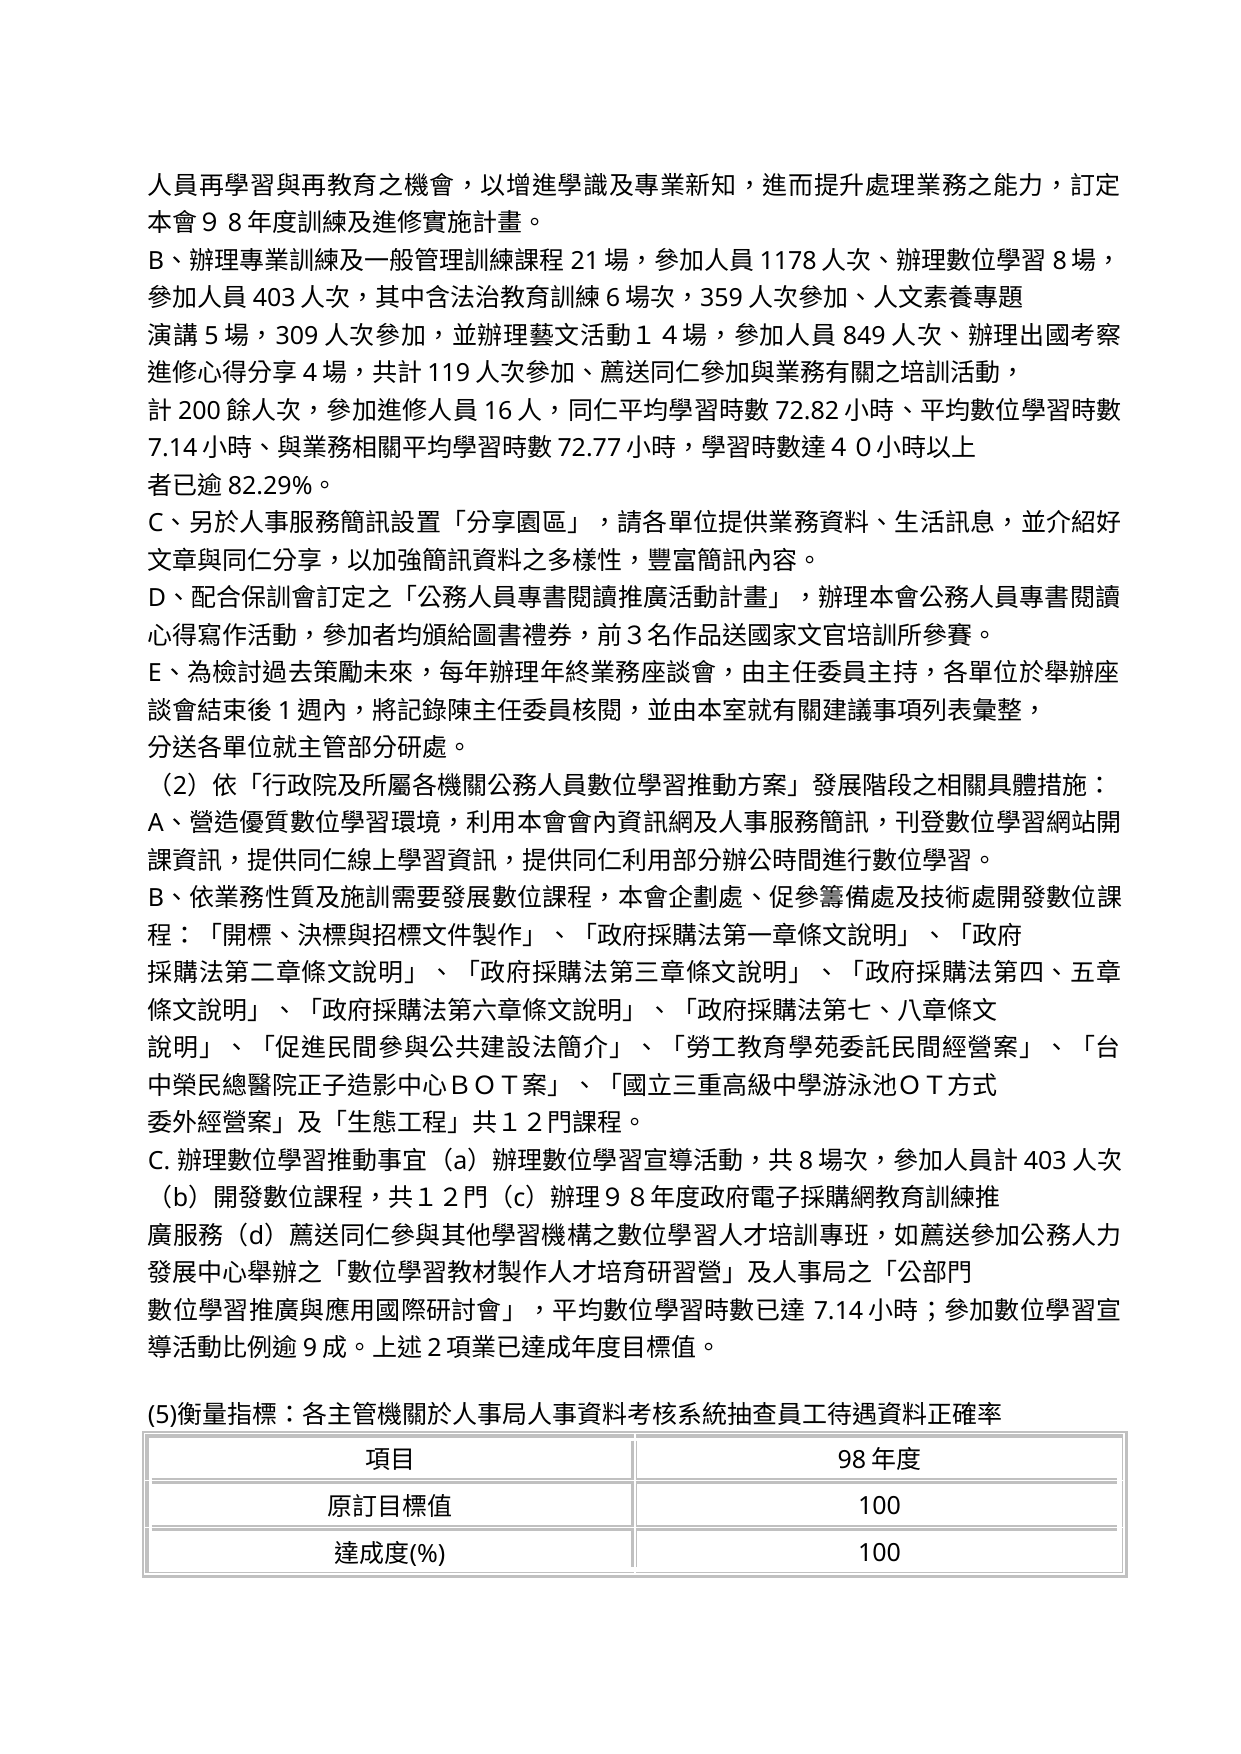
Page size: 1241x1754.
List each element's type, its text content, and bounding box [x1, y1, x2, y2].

text 採購法第二章條文說明」、「政府採購法第三章條文說明」、「政府採購法第四、五章條文說明」、「政府採購法第六章條文說明」、「政府採購法第七、八章條文 [148, 952, 1122, 1027]
text 者已逾82.29%。 [148, 464, 1122, 502]
table_cell 原訂目標值 [145, 1478, 634, 1525]
table_header 98年度 [634, 1433, 1124, 1478]
text 演講5場，309人次參加，並辦理藝文活動１４場，參加人員849人次、辦理出國考察進修心得分享4場，共計119人次參加、薦送同仁參加與業務有關之培訓活動， [148, 314, 1122, 389]
text 計200餘人次，參加進修人員16人，同仁平均學習時數72.82小時、平均數位學習時數7.14小時、與業務相關平均學習時數72.77小時，學習時數達４０小時以上 [148, 389, 1122, 464]
text B、辦理專業訓練及一般管理訓練課程21場，參加人員1178人次、辦理數位學習8場，參加人員403人次，其中含法治教育訓練6場次，359人次參加、人文素養專題 [148, 239, 1122, 314]
text 分送各單位就主管部分研處。 [148, 727, 1122, 764]
text 人員再學習與再教育之機會，以增進學識及專業新知，進而提升處理業務之能力，訂定本會９8年度訓練及進修實施計畫。 [148, 164, 1122, 239]
text D、配合保訓會訂定之「公務人員專書閱讀推廣活動計畫」，辦理本會公務人員專書閱讀心得寫作活動，參加者均頒給圖書禮券，前３名作品送國家文官培訓所參賽。 [148, 577, 1122, 652]
table_cell 100 [634, 1525, 1124, 1572]
text 委外經營案」及「生態工程」共１２門課程。 [148, 1102, 1122, 1139]
text (5)衡量指標：各主管機關於人事局人事資料考核系統抽查員工待遇資料正確率 [148, 1394, 1122, 1431]
text 數位學習推廣與應用國際研討會」，平均數位學習時數已達7.14小時；參加數位學習宣導活動比例逾9成。上述2項業已達成年度目標值。 [148, 1289, 1122, 1364]
text E、為檢討過去策勵未來，每年辦理年終業務座談會，由主任委員主持，各單位於舉辦座談會結束後1週內，將記錄陳主任委員核閱，並由本室就有關建議事項列表彙整， [148, 652, 1122, 727]
text （2）依「行政院及所屬各機關公務人員數位學習推動方案」發展階段之相關具體措施： [148, 764, 1122, 802]
text C、另於人事服務簡訊設置「分享園區」，請各單位提供業務資料、生活訊息，並介紹好文章與同仁分享，以加強簡訊資料之多樣性，豐富簡訊內容。 [148, 502, 1122, 577]
text A、營造優質數位學習環境，利用本會會內資訊網及人事服務簡訊，刊登數位學習網站開課資訊，提供同仁線上學習資訊，提供同仁利用部分辦公時間進行數位學習。 [148, 802, 1122, 877]
text C. 辦理數位學習推動事宜（a）辦理數位學習宣導活動，共8場次，參加人員計403人次（b）開發數位課程，共１２門（c）辦理９８年度政府電子採購網教育訓練推 [148, 1139, 1122, 1214]
text 廣服務（d）薦送同仁參與其他學習機構之數位學習人才培訓專班，如薦送參加公務人力發展中心舉辦之「數位學習教材製作人才培育研習營」及人事局之「公部門 [148, 1214, 1122, 1289]
table_cell 達成度(%) [145, 1525, 634, 1572]
text B、依業務性質及施訓需要發展數位課程，本會企劃處、促參籌備處及技術處開發數位課程：「開標、決標與招標文件製作」、「政府採購法第一章條文說明」、「政府 [148, 877, 1122, 952]
table_header 項目 [149, 1438, 634, 1478]
text 說明」、「促進民間參與公共建設法簡介」、「勞工教育學苑委託民間經營案」、「台中榮民總醫院正子造影中心ＢＯＴ案」、「國立三重高級中學游泳池ＯＴ方式 [148, 1027, 1122, 1102]
table_cell 100 [634, 1478, 1124, 1525]
